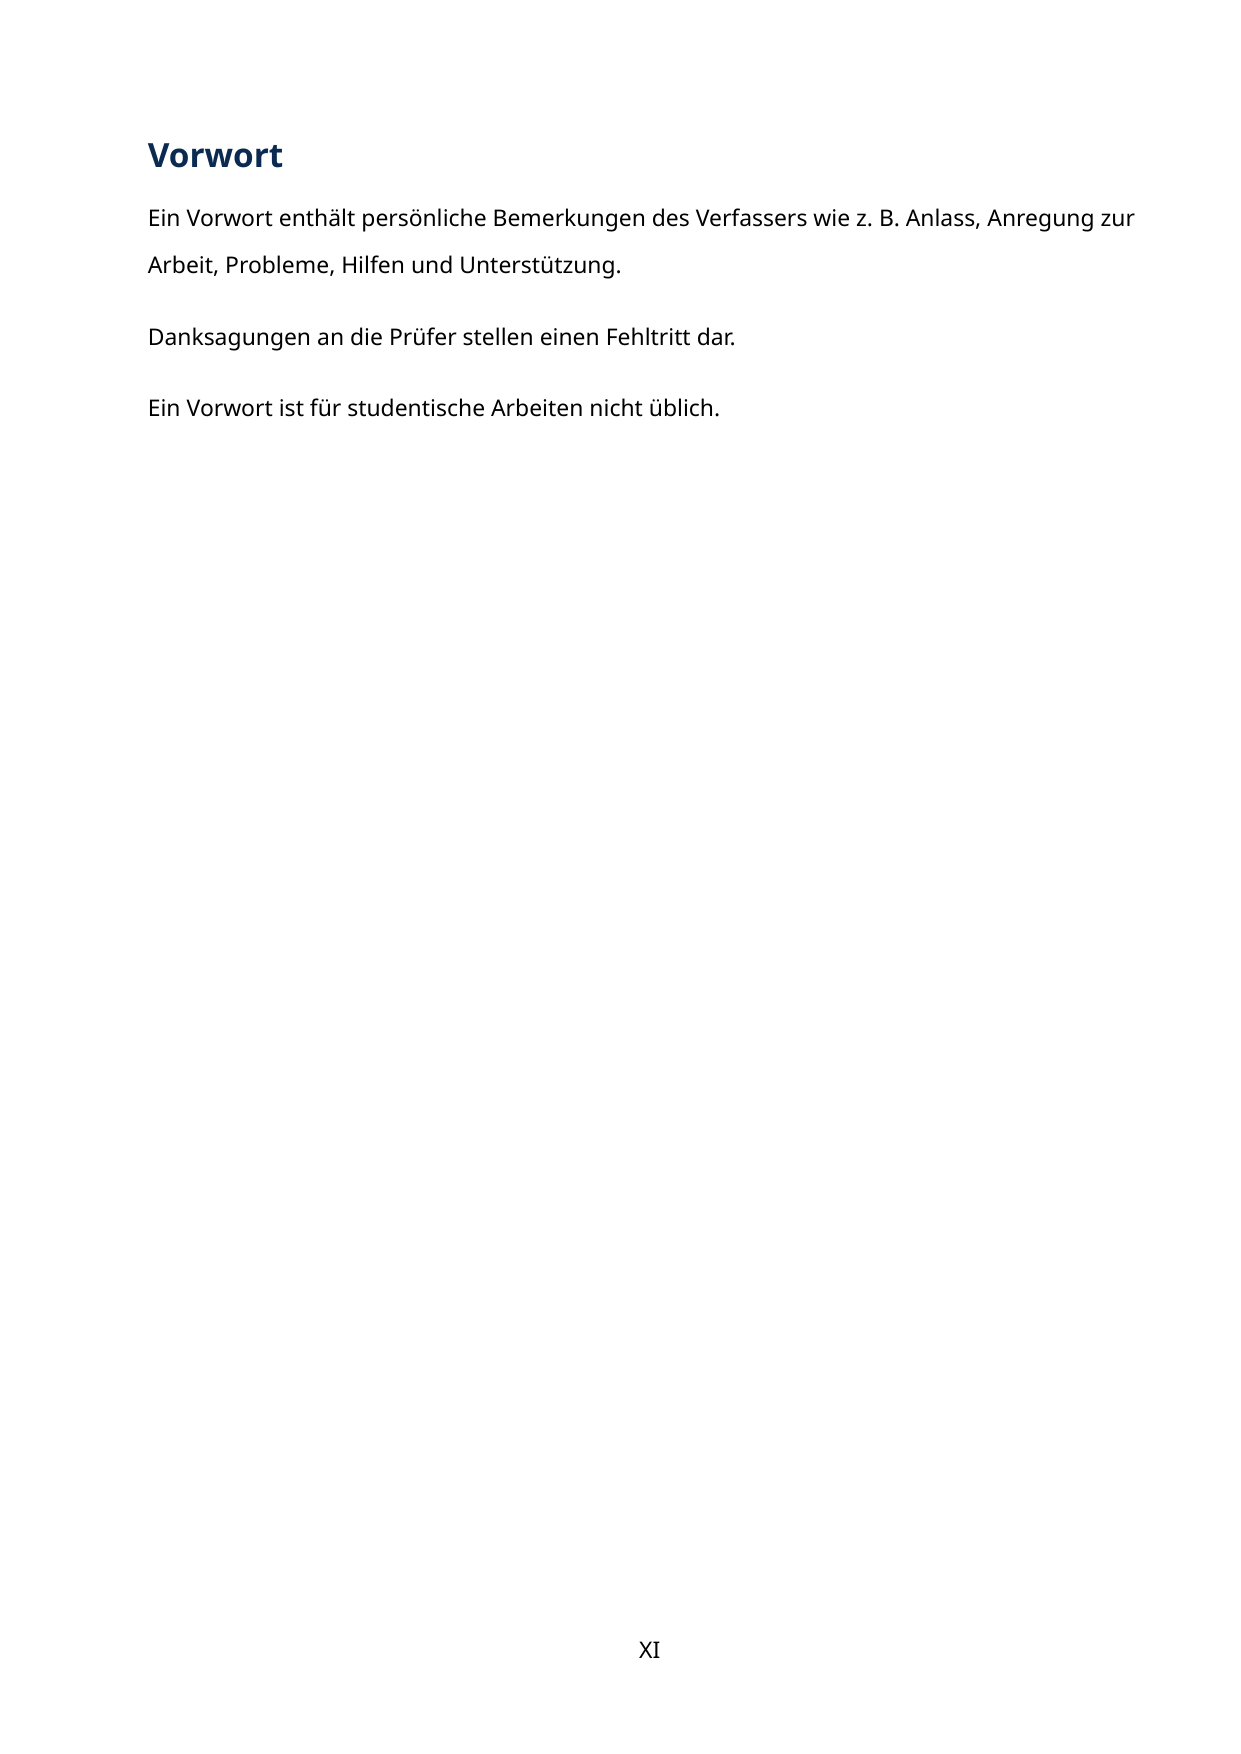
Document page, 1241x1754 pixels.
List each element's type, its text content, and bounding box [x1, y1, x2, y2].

text Ein Vorwort ist für studentische Arbeiten nicht üblich. [148, 392, 1152, 423]
text Vorwort [148, 132, 1152, 177]
text Ein Vorwort enthält persönliche Bemerkungen des Verfassers wie z. B. Anlass, Anregung zur Arbeit, Probleme, Hilfen und Unterstützung. [148, 202, 1152, 280]
text Danksagungen an die Prüfer stellen einen Fehltritt dar. [148, 320, 1152, 352]
